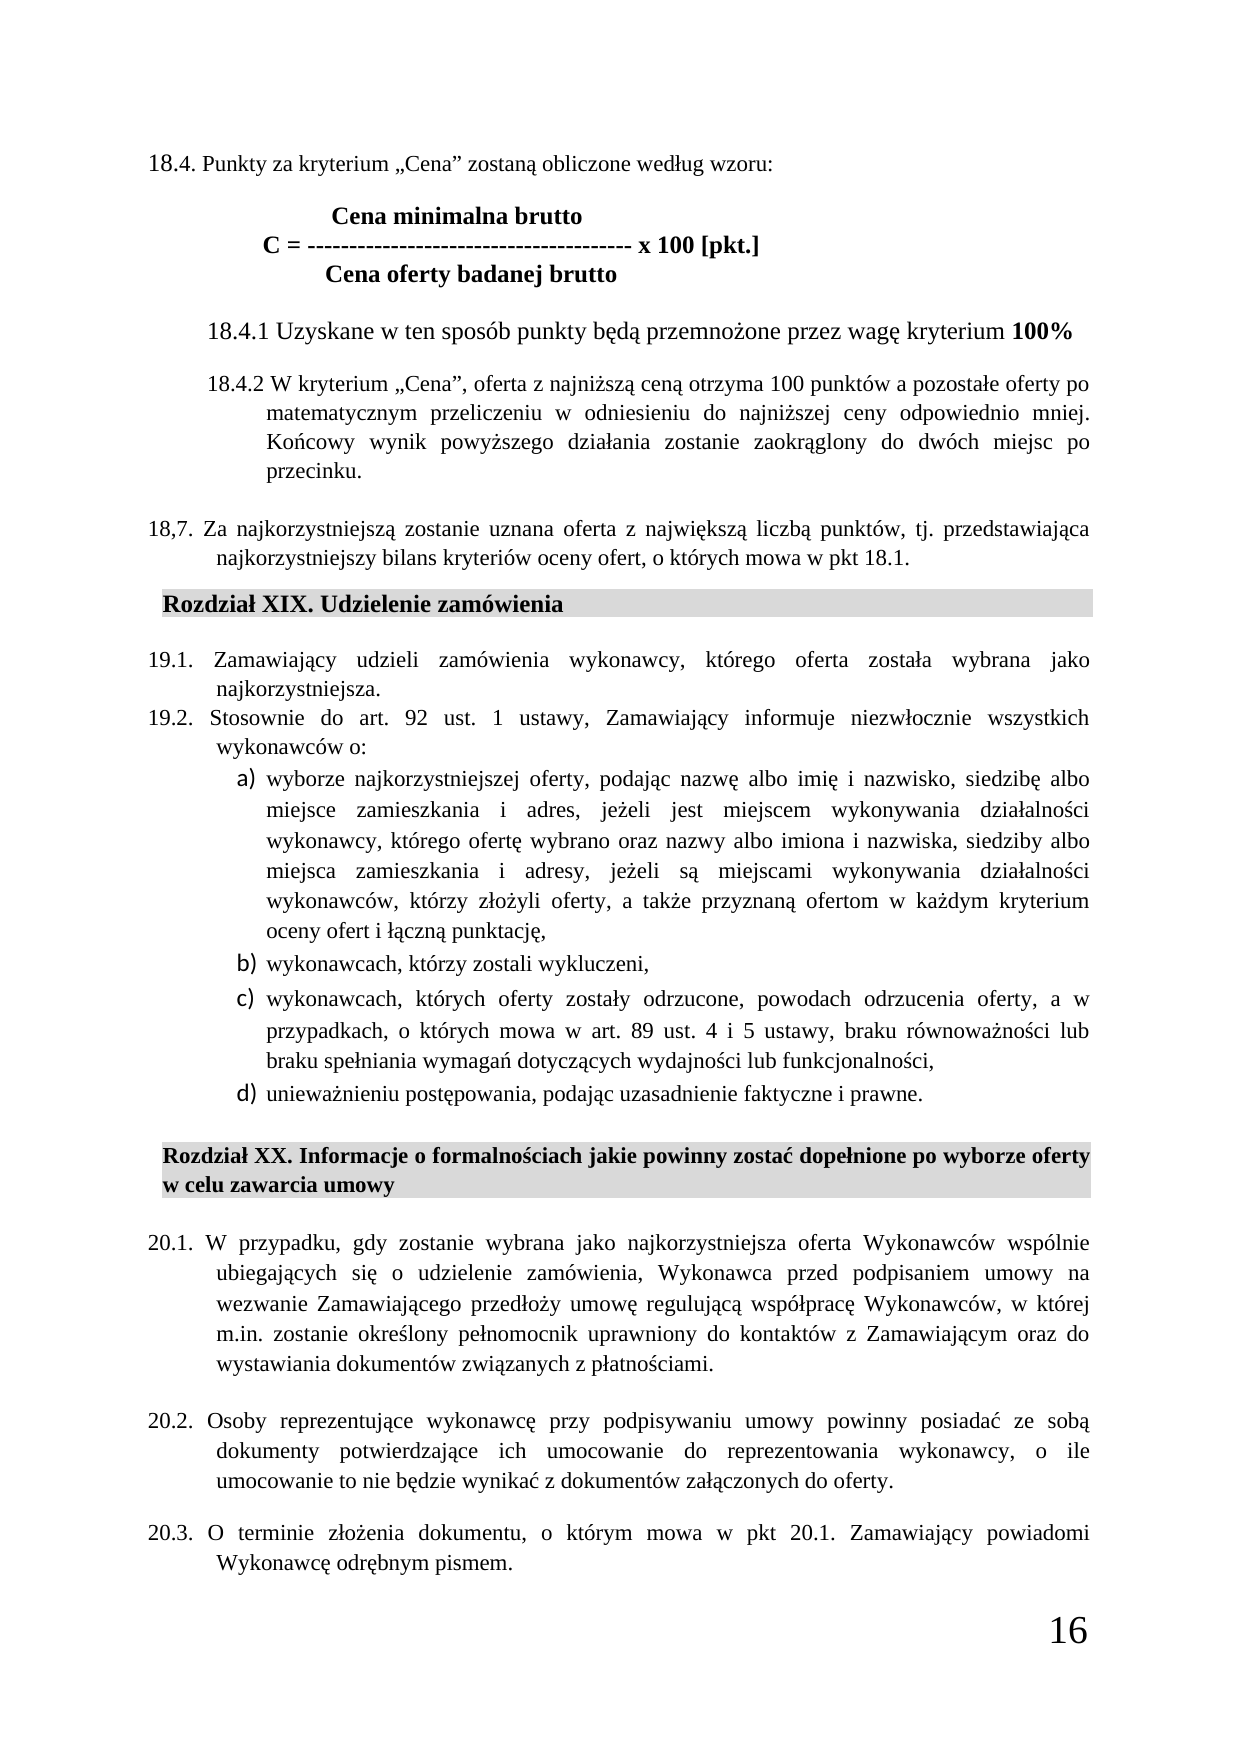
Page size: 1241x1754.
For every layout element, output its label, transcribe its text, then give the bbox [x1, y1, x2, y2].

text 20.3. O terminie złożenia dokumentu, o którym mowa w pkt 20.1. Zamawiający powiadomi Wykonawcę odrębnym pismem. [148, 1519, 1091, 1576]
text C = --------------------------------------- x 100 [pkt.] [162, 230, 1093, 259]
text 20.2. Osoby reprezentujące wykonawcę przy podpisywaniu umowy powinny posiadać ze sobą dokumenty potwierdzające ich umocowanie do reprezentowania wykonawcy, o ile umocowanie to nie będzie wynikać z dokumentów załączonych do oferty. [148, 1407, 1091, 1494]
text 18.4.2 W kryterium „Cena”, oferta z najniższą ceną otrzyma 100 punktów a pozostałe oferty po matematycznym przeliczeniu w odniesieniu do najniższej ceny odpowiednio mniej. Końcowy wynik powyższego działania zostanie zaokrąglony do dwóch miejsc po przecinku. [207, 370, 1091, 483]
list unieważnieniu postępowania, podając uzasadnienie faktyczne i prawne. [236, 1077, 1091, 1108]
text 18.4. Punkty za kryterium „Cena” zostaną obliczone według wzoru: [148, 148, 1091, 176]
text Rozdział XX. Informacje o formalnościach jakie powinny zostać dopełnione po wyborze oferty w celu zawarcia umowy [162, 1142, 1091, 1198]
text Cena oferty badanej brutto [162, 259, 1093, 288]
text 19.1. Zamawiający udzieli zamówienia wykonawcy, którego oferta została wybrana jako najkorzystniejsza. [148, 646, 1091, 702]
text 18,7. Za najkorzystniejszą zostanie uznana oferta z największą liczbą punktów, tj. przedstawiająca najkorzystniejszy bilans kryteriów oceny ofert, o których mowa w pkt 18.1. [148, 515, 1091, 570]
text Rozdział XIX. Udzielenie zamówienia [162, 589, 1093, 617]
text Cena minimalna brutto [162, 201, 1093, 230]
list wyborze najkorzystniejszej oferty, podając nazwę albo imię i nazwisko, siedzibę albo miejsce zamieszkania i adres, jeżeli jest miejscem wykonywania działalności wykonawcy, którego ofertę wybrano oraz nazwy albo imiona i nazwiska, siedziby albo miejsca zamieszkania i adresy, jeżeli są miejscami wykonywania działalności wykonawców, którzy złożyli oferty, a także przyznaną ofertom w każdym kryterium oceny ofert i łączną punktację, [236, 762, 1091, 944]
text 19.2. Stosownie do art. 92 ust. 1 ustawy, Zamawiający informuje niezwłocznie wszystkich wykonawców o: [148, 704, 1091, 759]
text 20.1. W przypadku, gdy zostanie wybrana jako najkorzystniejsza oferta Wykonawców wspólnie ubiegających się o udzielenie zamówienia, Wykonawca przed podpisaniem umowy na wezwanie Zamawiającego przedłoży umowę regulującą współpracę Wykonawców, w której m.in. zostanie określony pełnomocnik uprawniony do kontaktów z Zamawiającym oraz do wystawiania dokumentów związanych z płatnościami. [148, 1229, 1091, 1376]
list wykonawcach, których oferty zostały odrzucone, powodach odrzucenia oferty, a w przypadkach, o których mowa w art. 89 ust. 4 i 5 ustawy, braku równoważności lub braku spełniania wymagań dotyczących wydajności lub funkcjonalności, [236, 982, 1091, 1073]
list wykonawcach, którzy zostali wykluczeni, [236, 947, 1091, 978]
text 18.4.1 Uzyskane w ten sposób punkty będą przemnożone przez wagę kryterium 100% [207, 316, 1093, 345]
